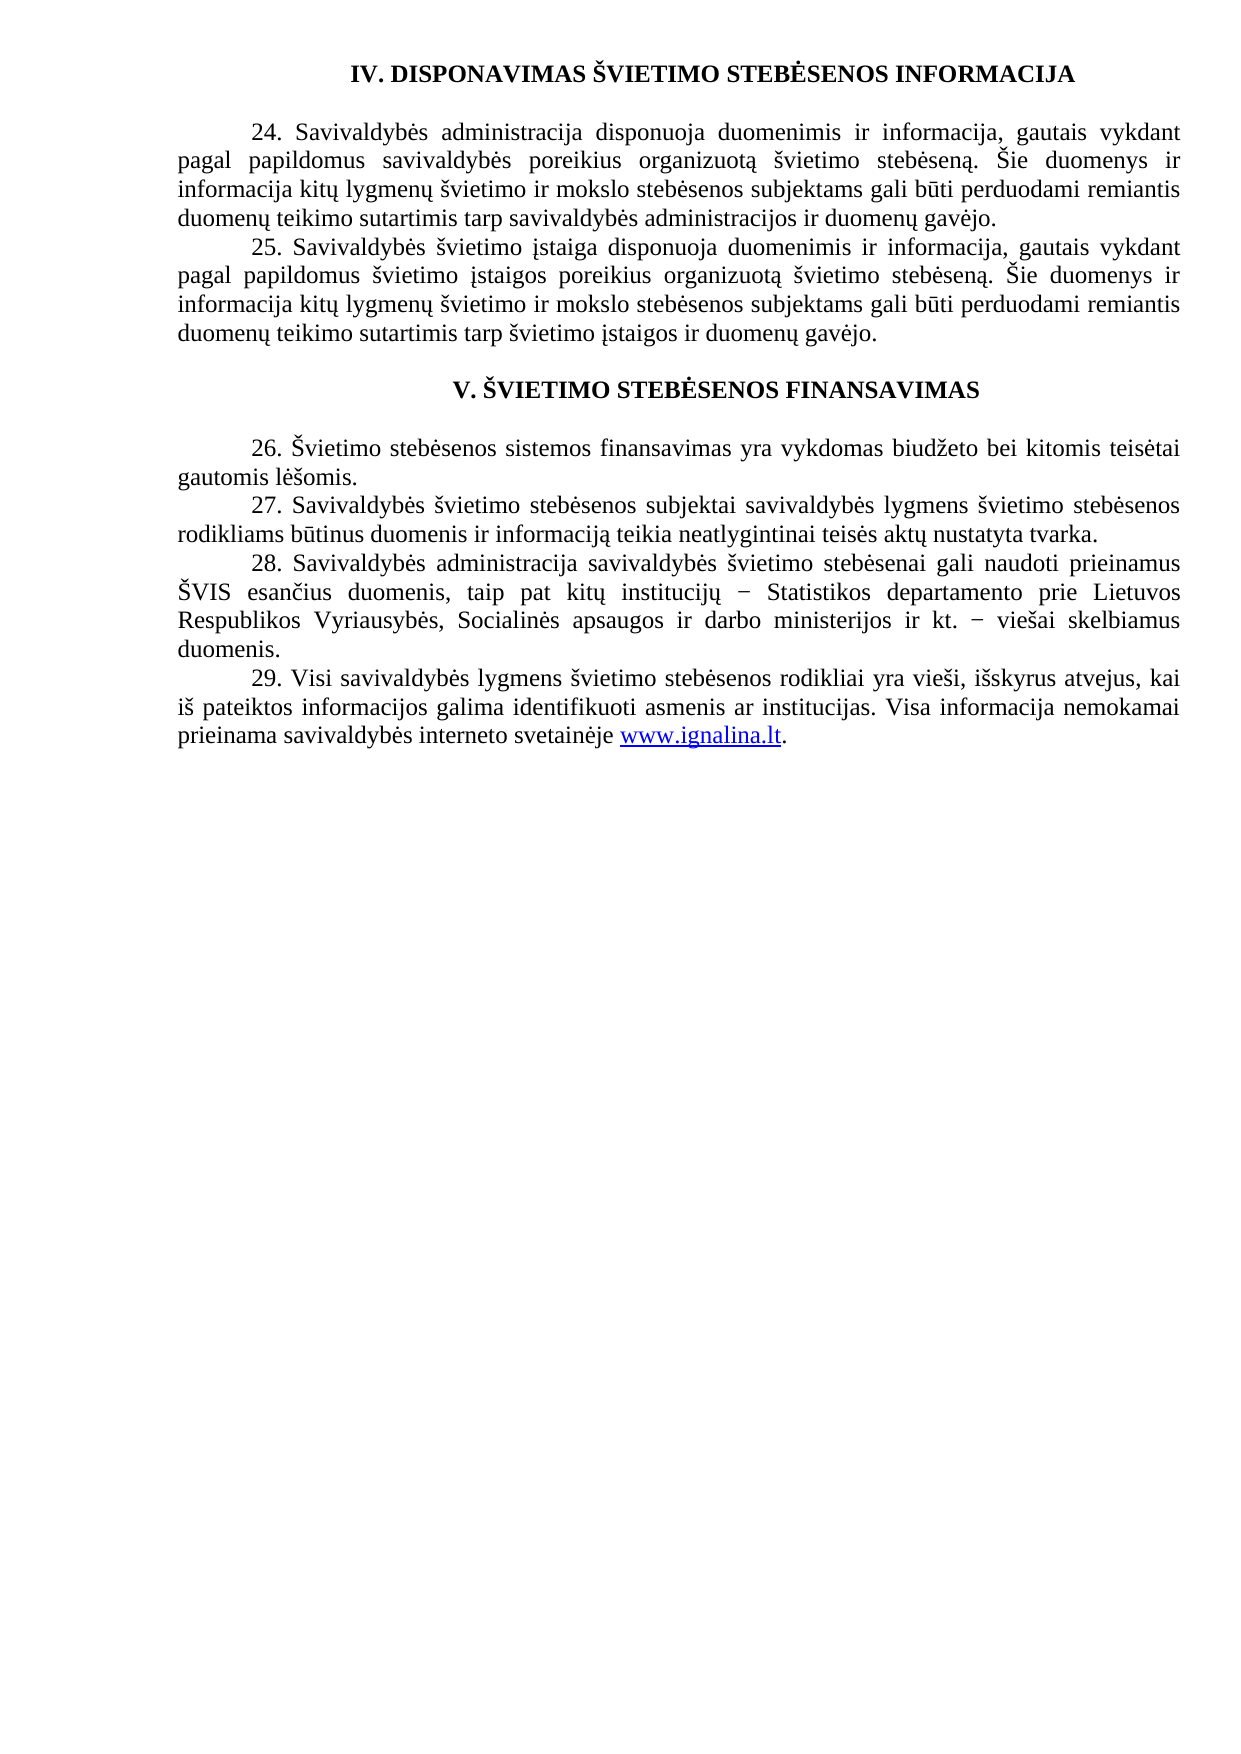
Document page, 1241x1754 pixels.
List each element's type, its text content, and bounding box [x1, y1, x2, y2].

text IV. DISPONAVIMAS ŠVIETIMO STEBĖSENOS INFORMACIJA [177, 59, 1181, 88]
text 25. Savivaldybės švietimo įstaiga disponuoja duomenimis ir informacija, gautais vykdant pagal papildomus švietimo įstaigos poreikius organizuotą švietimo stebėseną. Šie duomenys ir informacija kitų lygmenų švietimo ir mokslo stebėsenos subjektams gali būti perduodami remiantis duomenų teikimo sutartimis tarp švietimo įstaigos ir duomenų gavėjo. [177, 232, 1181, 347]
text 27. Savivaldybės švietimo stebėsenos subjektai savivaldybės lygmens švietimo stebėsenos rodikliams būtinus duomenis ir informaciją teikia neatlygintinai teisės aktų nustatyta tvarka. [177, 490, 1181, 548]
text 24. Savivaldybės administracija disponuoja duomenimis ir informacija, gautais vykdant pagal papildomus savivaldybės poreikius organizuotą švietimo stebėseną. Šie duomenys ir informacija kitų lygmenų švietimo ir mokslo stebėsenos subjektams gali būti perduodami remiantis duomenų teikimo sutartimis tarp savivaldybės administracijos ir duomenų gavėjo. [177, 117, 1181, 232]
text 29. Visi savivaldybės lygmens švietimo stebėsenos rodikliai yra vieši, išskyrus atvejus, kai iš pateiktos informacijos galima identifikuoti asmenis ar institucijas. Visa informacija nemokamai prieinama savivaldybės interneto svetainėje www.ignalina.lt. [177, 663, 1181, 749]
text 26. Švietimo stebėsenos sistemos finansavimas yra vykdomas biudžeto bei kitomis teisėtai gautomis lėšomis. [177, 433, 1181, 490]
text V. ŠVIETIMO STEBĖSENOS FINANSAVIMAS [177, 375, 1181, 404]
text 28. Savivaldybės administracija savivaldybės švietimo stebėsenai gali naudoti prieinamus ŠVIS esančius duomenis, taip pat kitų institucijų − Statistikos departamento prie Lietuvos Respublikos Vyriausybės, Socialinės apsaugos ir darbo ministerijos ir kt. − viešai skelbiamus duomenis. [177, 548, 1181, 663]
